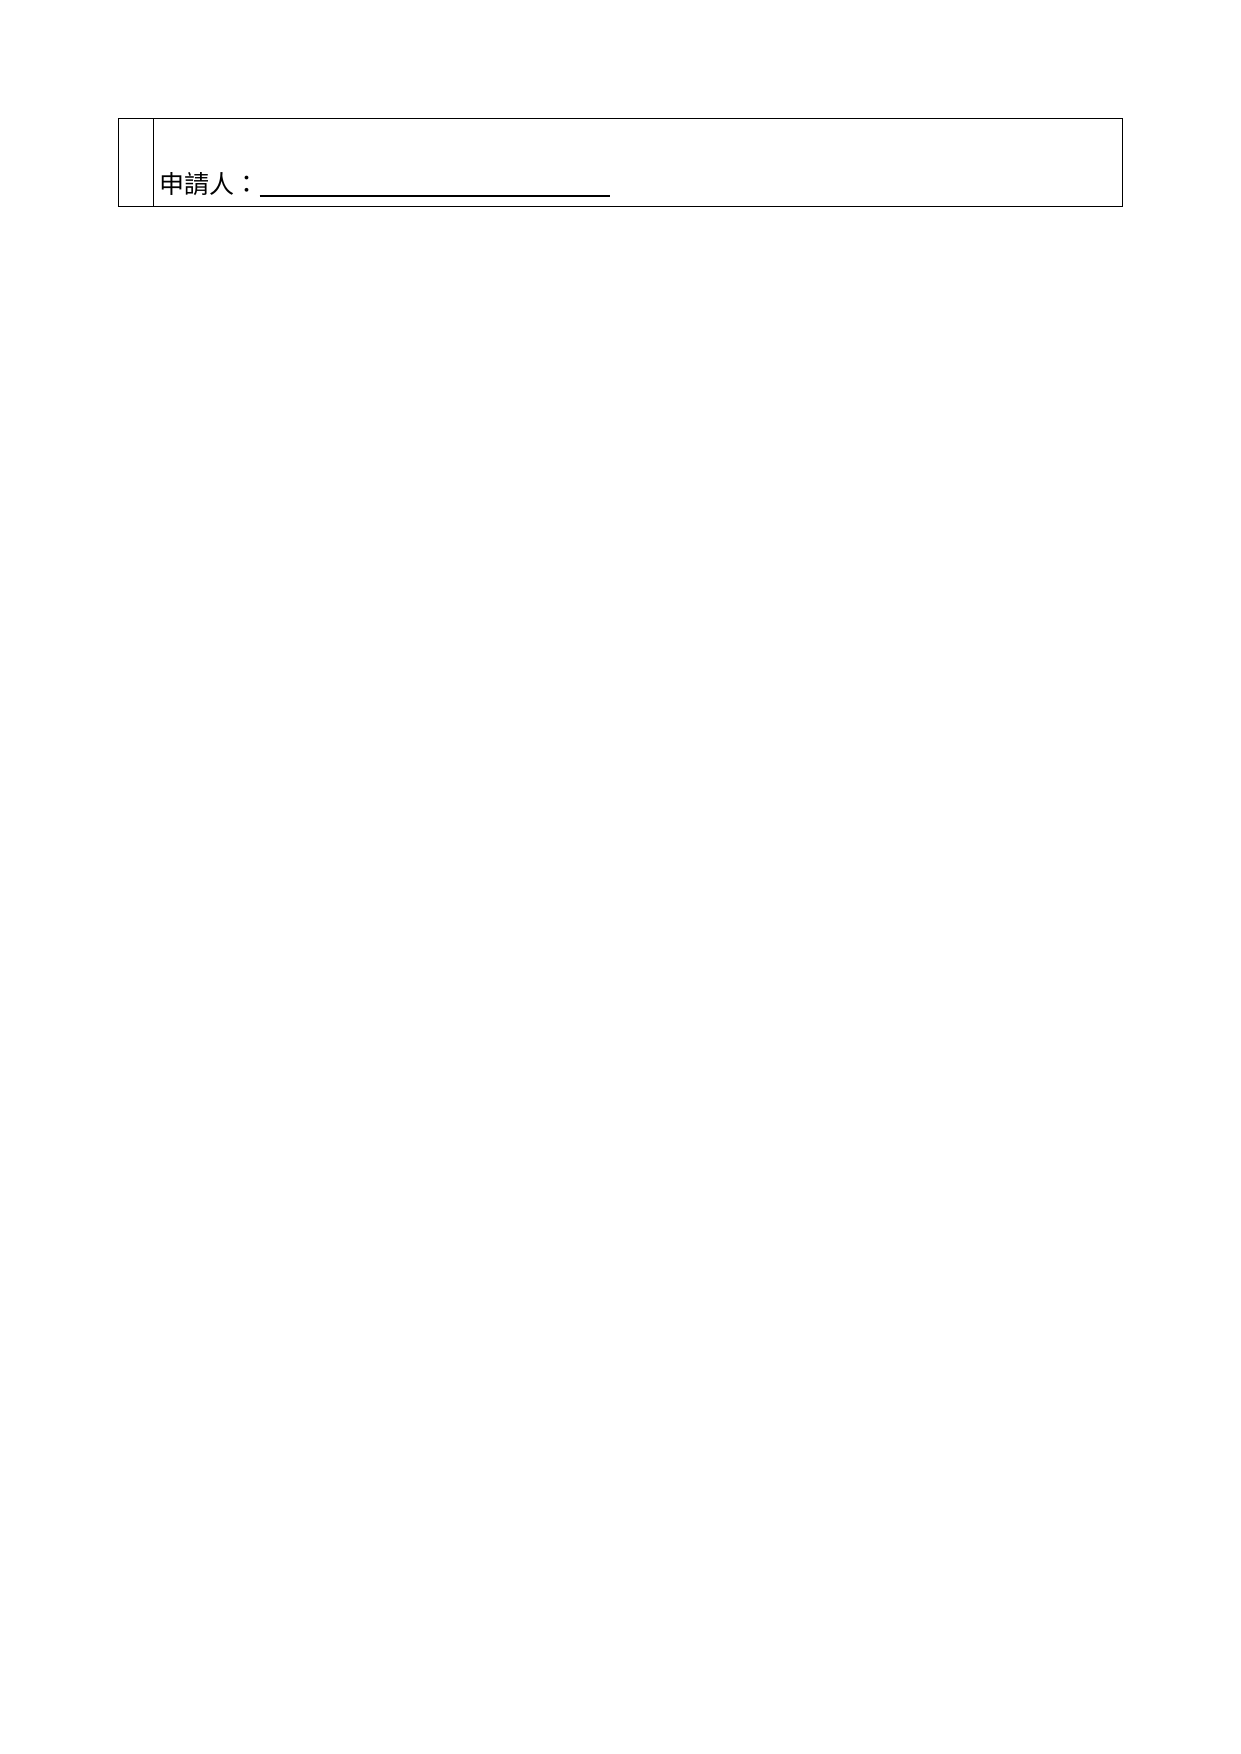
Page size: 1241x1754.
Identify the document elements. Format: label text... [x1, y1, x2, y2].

table_cell [119, 119, 153, 206]
table_cell 申請人： [154, 119, 1122, 206]
